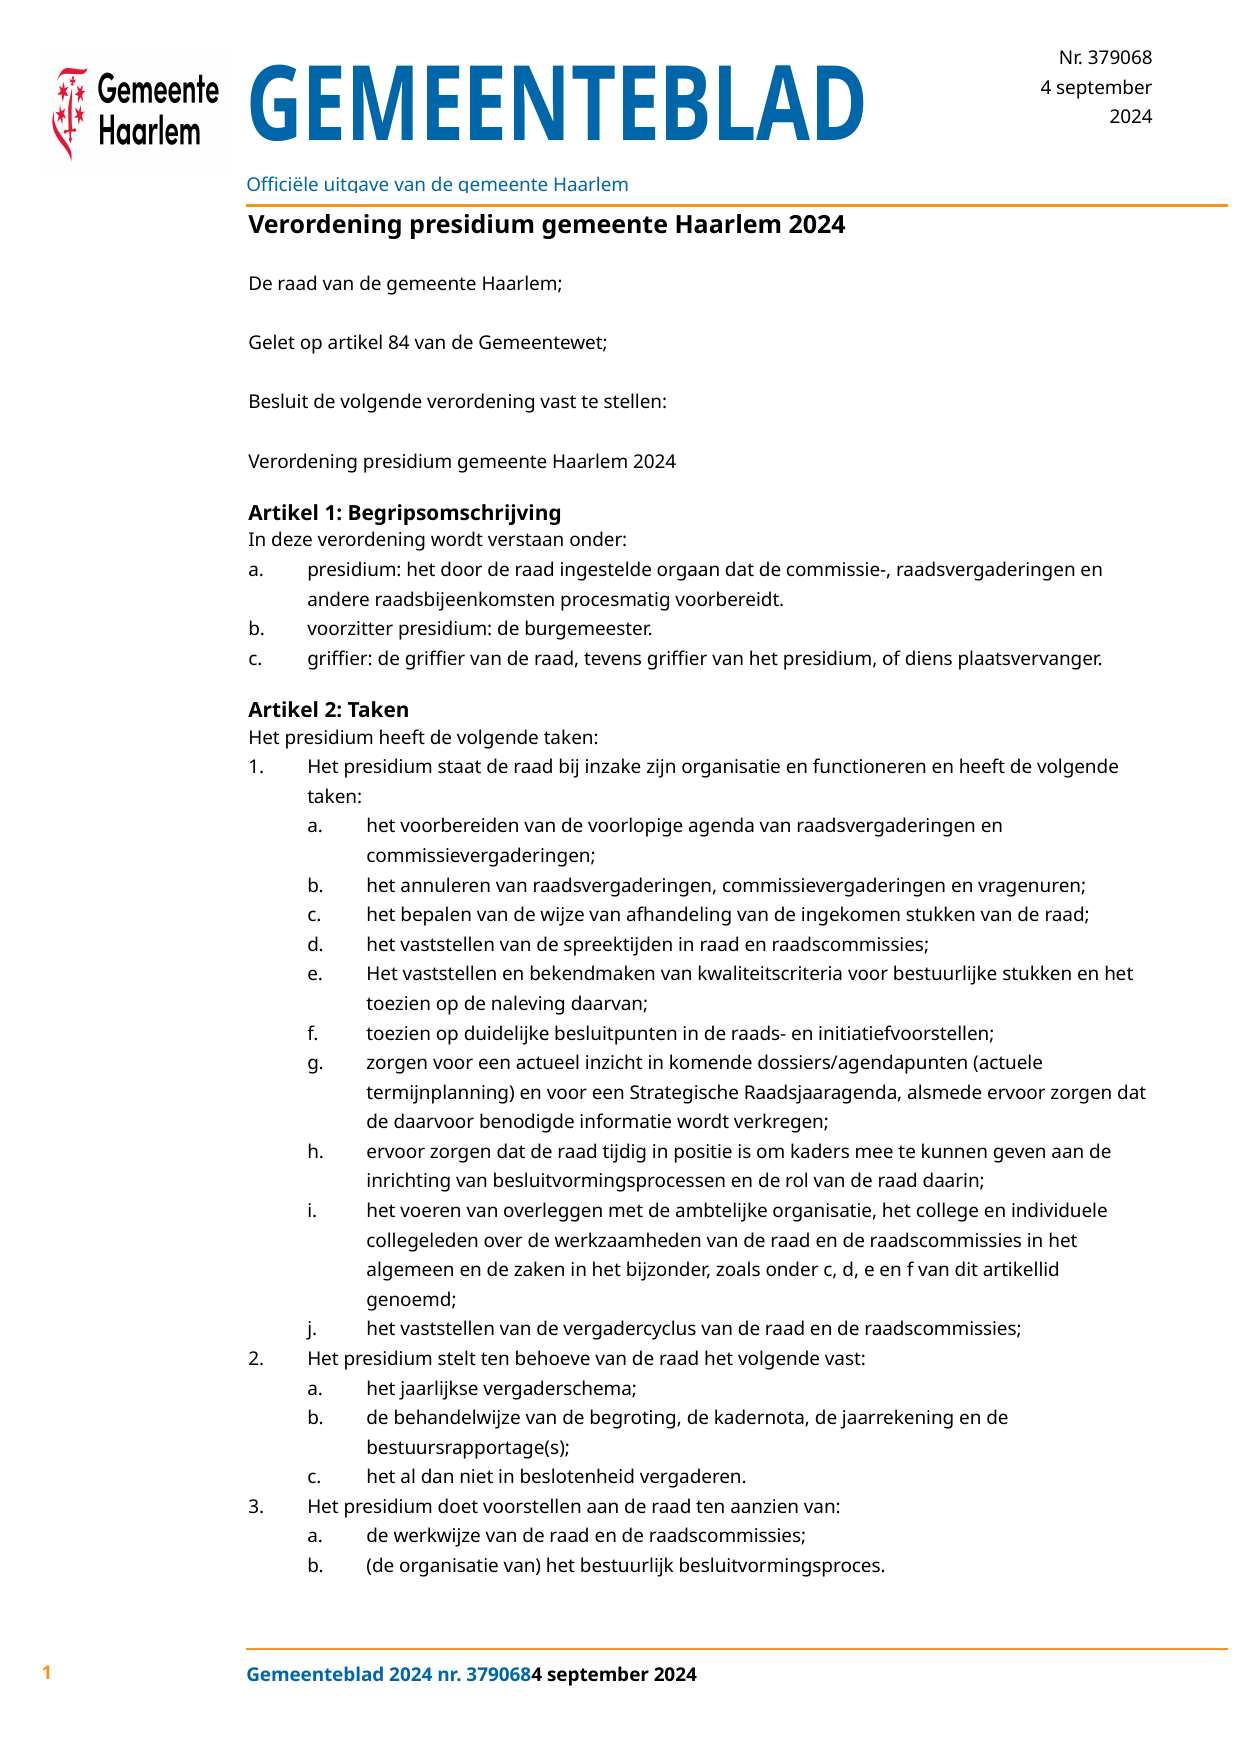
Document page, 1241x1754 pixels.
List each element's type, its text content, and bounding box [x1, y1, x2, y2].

list het annuleren van raadsvergaderingen, commissievergaderingen en vragenuren; [307, 872, 1152, 897]
list griffier: de griffier van de raad, tevens griffier van het presidium, of diens plaatsvervanger. [248, 645, 1152, 671]
text Verordening presidium gemeente Haarlem 2024 [248, 207, 1152, 241]
picture [41, 47, 231, 172]
list de werkwijze van de raad en de raadscommissies; [307, 1523, 1152, 1548]
list toezien op duidelijke besluitpunten in de raads- en initiatiefvoorstellen; [307, 1020, 1152, 1045]
list Het presidium staat de raad bij inzake zijn organisatie en functioneren en heeft de volgende taken: [248, 753, 1152, 809]
list het voeren van overleggen met de ambtelijke organisatie, het college en individuele collegeleden over de werkzaamheden van de raad en de raadscommissies in het algemeen en de zaken in het bijzonder, zoals onder c, d, e en f van dit artikellid genoemd; [307, 1197, 1152, 1312]
list het jaarlijkse vergaderschema; [307, 1375, 1152, 1400]
text Verordening presidium gemeente Haarlem 2024 [248, 448, 1152, 473]
list presidium: het door de raad ingestelde orgaan dat de commissie-, raadsvergaderingen en andere raadsbijeenkomsten procesmatig voorbereidt. [248, 556, 1152, 612]
text Artikel 2: Taken [248, 695, 1152, 724]
list het al dan niet in beslotenheid vergaderen. [307, 1463, 1152, 1489]
text Het presidium heeft de volgende taken: [248, 724, 1152, 749]
list het vaststellen van de spreektijden in raad en raadscommissies; [307, 931, 1152, 957]
list (de organisatie van) het bestuurlijk besluitvormingsproces. [307, 1552, 1152, 1578]
text Artikel 1: Begripsomschrijving [248, 498, 1152, 527]
list Het vaststellen en bekendmaken van kwaliteitscriteria voor bestuurlijke stukken en het toezien op de naleving daarvan; [307, 961, 1152, 1016]
list ervoor zorgen dat de raad tijdig in positie is om kaders mee te kunnen geven aan de inrichting van besluitvormingsprocessen en de rol van de raad daarin; [307, 1138, 1152, 1193]
list Het presidium doet voorstellen aan de raad ten aanzien van: [248, 1493, 1152, 1519]
text De raad van de gemeente Haarlem; [248, 270, 1152, 296]
text In deze verordening wordt verstaan onder: [248, 527, 1152, 552]
text Gelet op artikel 84 van de Gemeentewet; [248, 329, 1152, 355]
text Besluit de volgende verordening vast te stellen: [248, 389, 1152, 414]
list voorzitter presidium: de burgemeester. [248, 615, 1152, 641]
list zorgen voor een actueel inzicht in komende dossiers/agendapunten (actuele termijnplanning) en voor een Strategische Raadsjaaragenda, alsmede ervoor zorgen dat de daarvoor benodigde informatie wordt verkregen; [307, 1049, 1152, 1134]
list het voorbereiden van de voorlopige agenda van raadsvergaderingen en commissievergaderingen; [307, 813, 1152, 868]
list de behandelwijze van de begroting, de kadernota, de jaarrekening en de bestuursrapportage(s); [307, 1404, 1152, 1459]
list het vaststellen van de vergadercyclus van de raad en de raadscommissies; [307, 1316, 1152, 1341]
list het bepalen van de wijze van afhandeling van de ingekomen stukken van de raad; [307, 901, 1152, 927]
list Het presidium stelt ten behoeve van de raad het volgende vast: [248, 1345, 1152, 1371]
